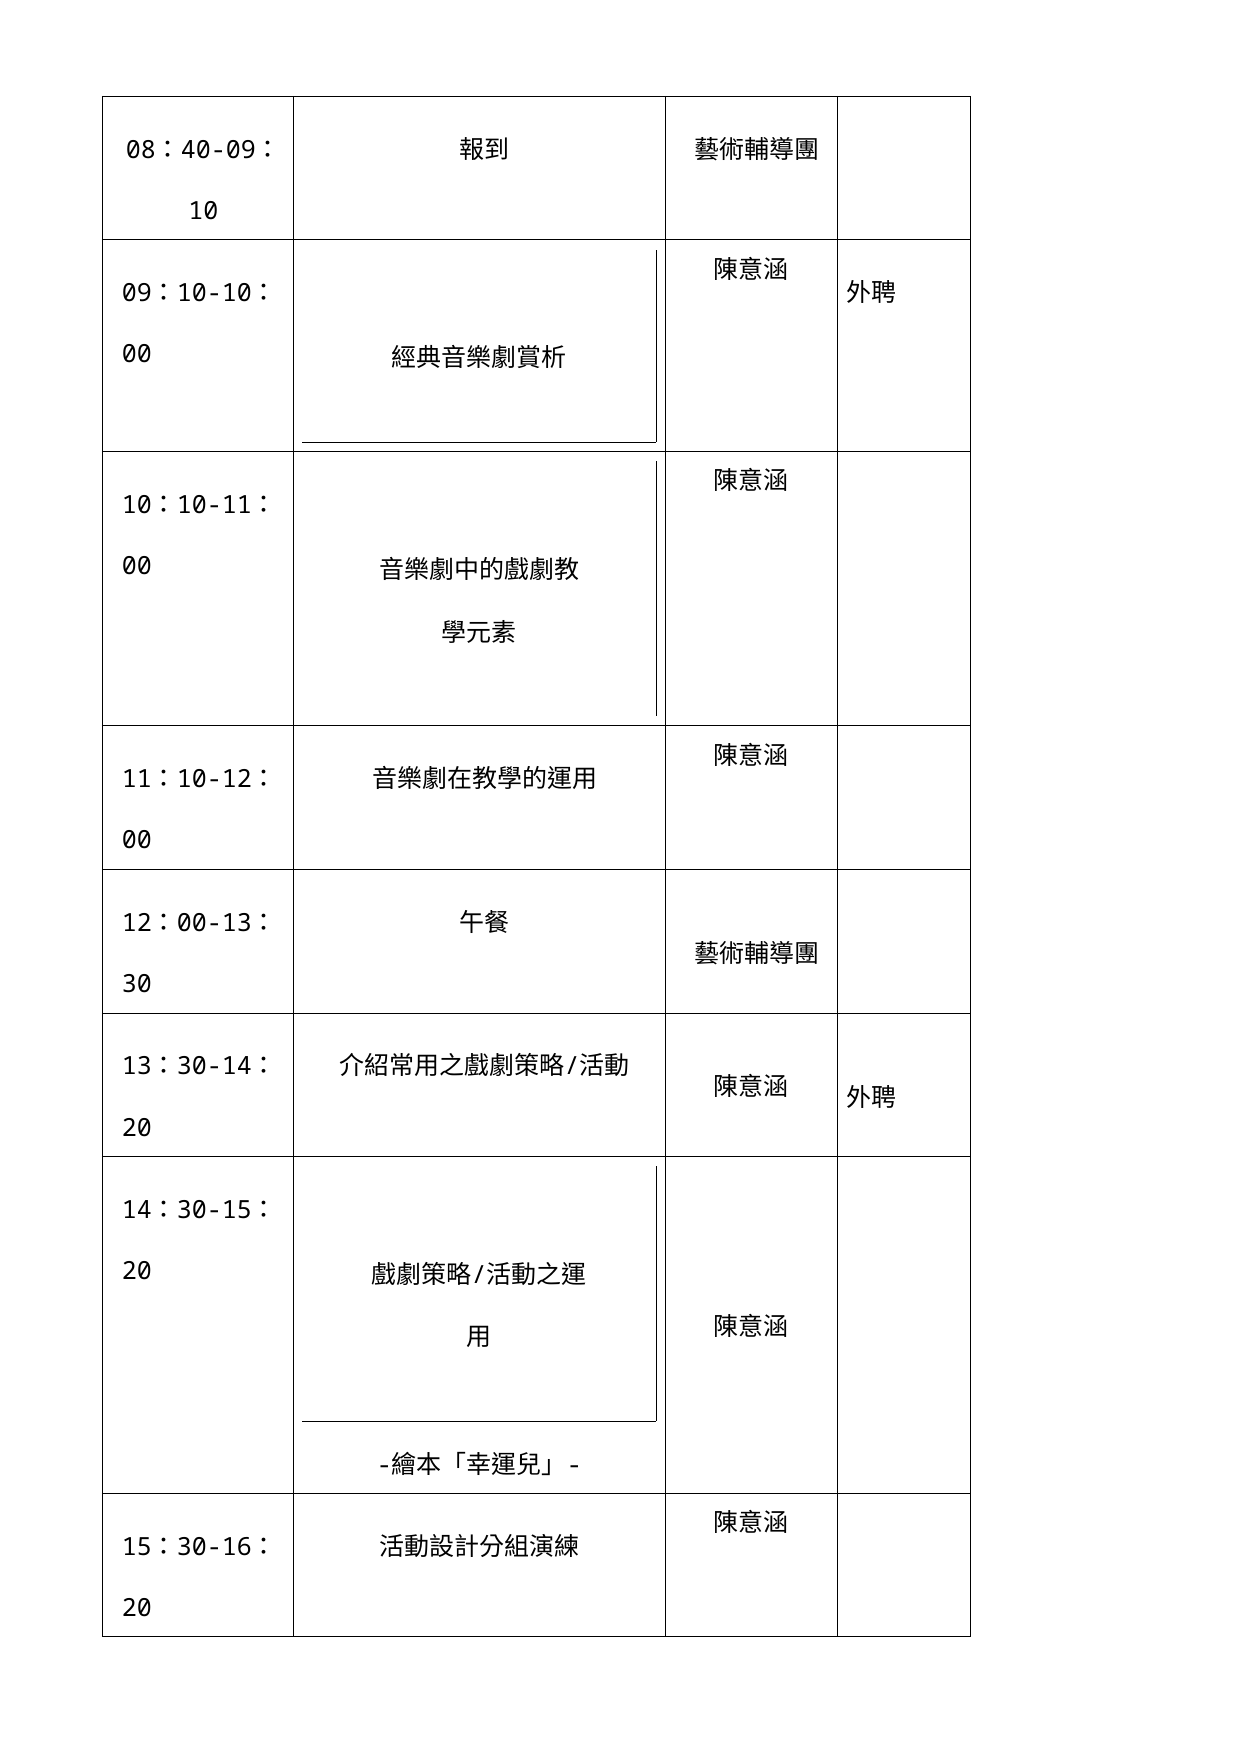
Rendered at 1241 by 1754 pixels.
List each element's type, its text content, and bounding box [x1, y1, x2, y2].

table_cell [838, 726, 970, 869]
table_cell 陳意涵 [666, 452, 837, 725]
table_cell 報到 [294, 97, 665, 239]
table_cell 外聘 [838, 1014, 970, 1156]
table_cell 09：10-10：00 [103, 240, 293, 451]
table_cell 14：30-15：20 [103, 1157, 293, 1493]
table_cell [838, 452, 970, 725]
table_cell 陳意涵 [666, 240, 837, 451]
table_cell 陳意涵 [666, 1157, 837, 1493]
table_cell 外聘 [838, 240, 970, 451]
table_cell 午餐 [294, 870, 665, 1012]
table_cell 藝術輔導團 [666, 97, 837, 239]
table_cell 陳意涵 [666, 1494, 837, 1636]
table_cell [838, 1157, 970, 1493]
table_cell 藝術輔導團 [666, 870, 837, 1012]
table_cell 活動設計分組演練 [294, 1494, 665, 1636]
table_cell 10：10-11：00 [103, 452, 293, 725]
table_cell 15：30-16：20 [103, 1494, 293, 1636]
table_cell [838, 1494, 970, 1636]
table_cell 戲劇策略/活動之運用 -繪本「幸運兒」- [294, 1157, 665, 1493]
table_cell 12：00-13：30 [103, 870, 293, 1012]
table_cell 介紹常用之戲劇策略/活動 [294, 1014, 665, 1156]
table_cell 陳意涵 [666, 726, 837, 869]
table_cell 音樂劇在教學的運用 [294, 726, 665, 869]
table_cell [838, 870, 970, 1012]
table_cell 11：10-12：00 [103, 726, 293, 869]
table_cell 音樂劇中的戲劇教學元素 [294, 452, 665, 725]
table_cell 陳意涵 [666, 1014, 837, 1156]
table_cell [838, 97, 970, 239]
table_cell 經典音樂劇賞析 [294, 240, 665, 451]
table_cell 13：30-14：20 [103, 1014, 293, 1156]
table_cell 08：40-09：10 [103, 97, 293, 239]
